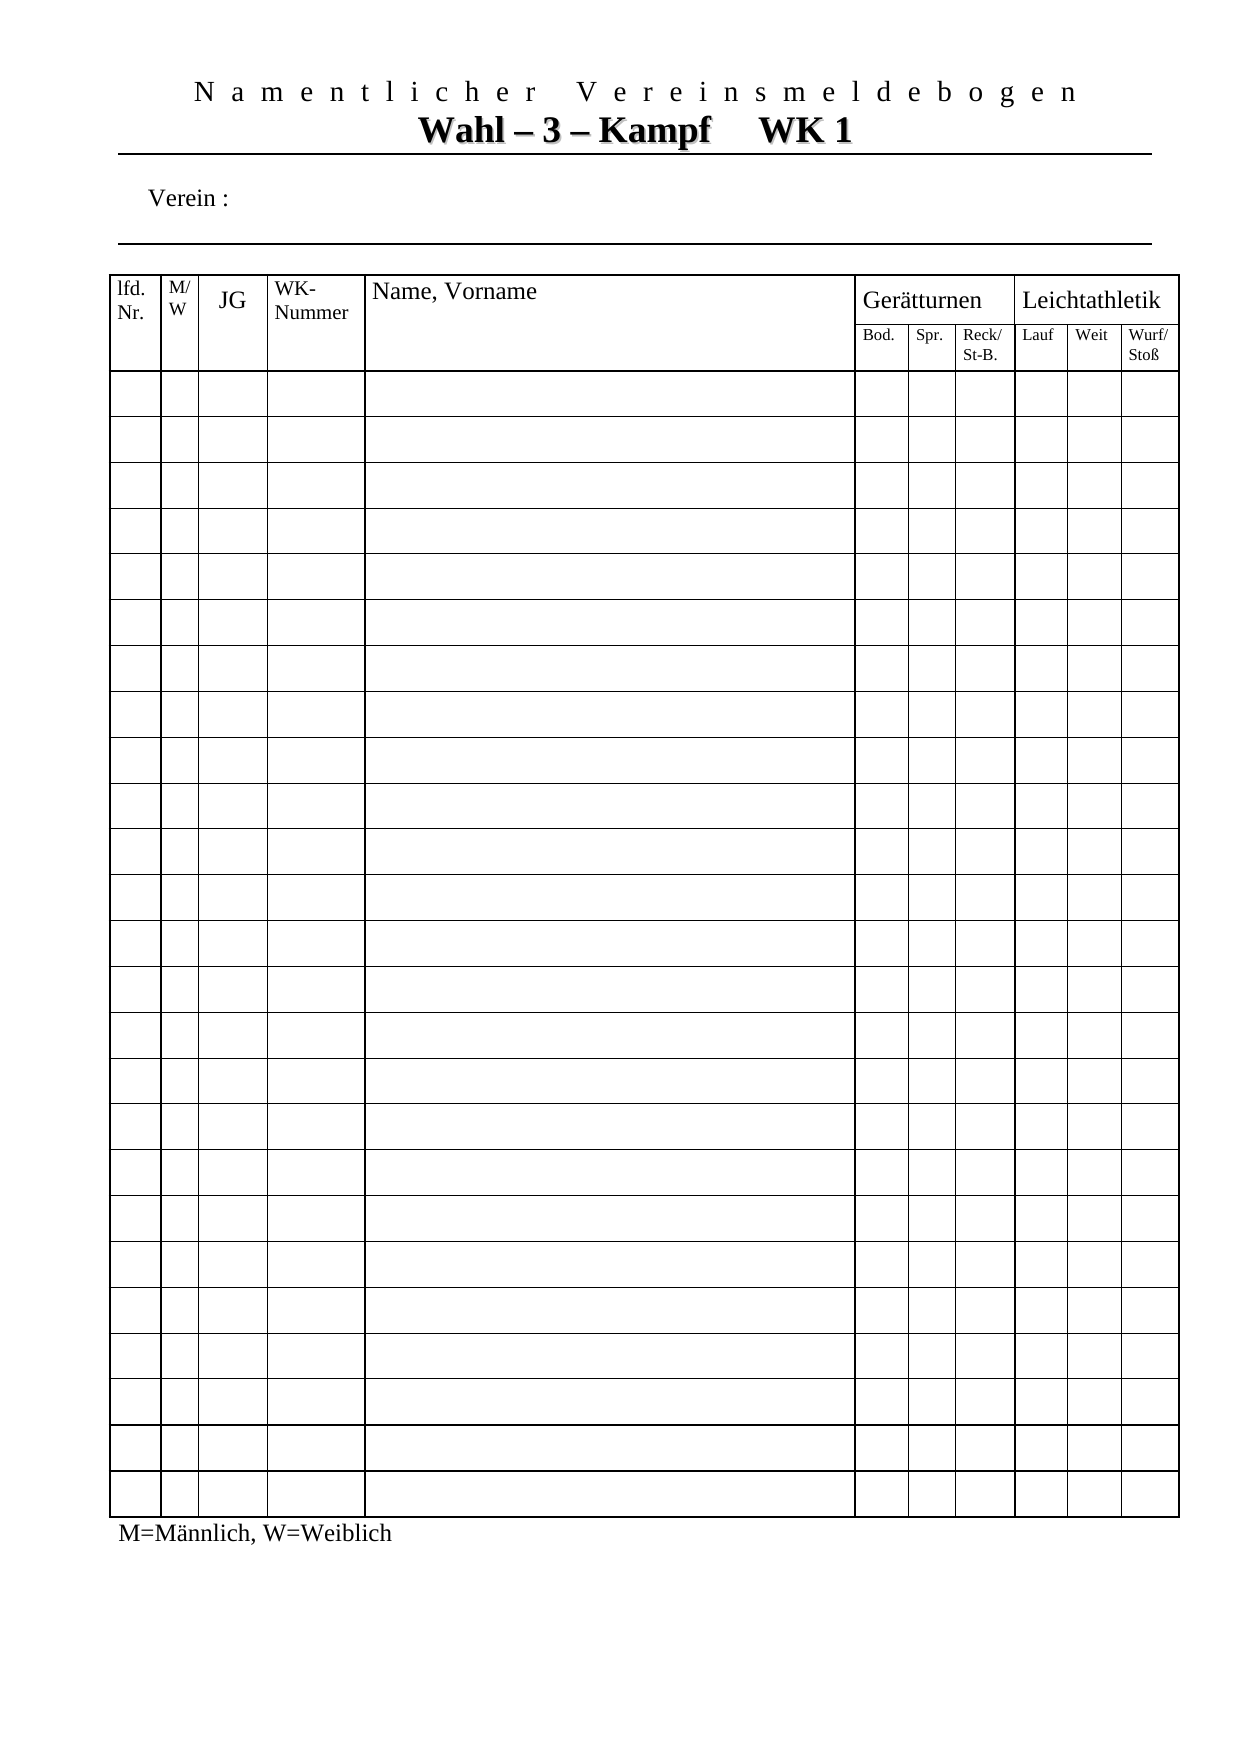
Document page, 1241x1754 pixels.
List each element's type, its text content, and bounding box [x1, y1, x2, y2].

table_cell [111, 784, 160, 828]
table_cell [111, 692, 160, 737]
table_cell [1122, 463, 1178, 507]
table_cell [366, 875, 854, 920]
table_cell [111, 1013, 160, 1057]
table_cell [1016, 784, 1067, 828]
table_cell [1122, 646, 1178, 691]
table_cell [1016, 372, 1067, 416]
table_cell [111, 372, 160, 416]
table_cell [1068, 372, 1121, 416]
table_cell [1122, 372, 1178, 416]
table_cell [1068, 692, 1121, 737]
table_cell [268, 784, 364, 828]
table_cell [268, 1104, 364, 1149]
table_cell [162, 554, 198, 599]
table_cell [1016, 417, 1067, 462]
table_cell [1068, 600, 1121, 645]
table_cell [268, 1150, 364, 1195]
table_cell [162, 1379, 198, 1424]
table_cell [856, 1104, 908, 1149]
table_cell [956, 1288, 1014, 1332]
table_cell [856, 646, 908, 691]
table_cell [1122, 1288, 1178, 1332]
table_cell [956, 1104, 1014, 1149]
table_cell [162, 921, 198, 966]
table_cell [1122, 829, 1178, 874]
table_cell [1016, 1379, 1067, 1424]
table_cell [366, 1288, 854, 1332]
table_cell [1068, 829, 1121, 874]
table_cell [162, 372, 198, 416]
table_cell [1016, 738, 1067, 782]
table_cell [856, 692, 908, 737]
table_cell [1122, 1059, 1178, 1103]
table_cell [162, 1242, 198, 1287]
table_cell [111, 829, 160, 874]
table_cell [856, 829, 908, 874]
table_cell [856, 1242, 908, 1287]
table_cell [366, 324, 854, 370]
table_cell Spr. [909, 325, 955, 370]
table_cell [366, 417, 854, 462]
table_cell [956, 646, 1014, 691]
table_cell [856, 509, 908, 553]
table_cell [268, 1472, 364, 1516]
table_cell [956, 600, 1014, 645]
table_cell [956, 1379, 1014, 1424]
table_cell [1122, 1150, 1178, 1195]
table_cell [162, 1426, 198, 1470]
table_cell [162, 829, 198, 874]
table_cell [956, 875, 1014, 920]
table_cell [1122, 875, 1178, 920]
table_cell [111, 509, 160, 553]
table_cell [1122, 1334, 1178, 1378]
table_cell [366, 1242, 854, 1287]
table_cell [1068, 784, 1121, 828]
table_cell [162, 600, 198, 645]
table_cell [199, 324, 267, 370]
table_cell [956, 692, 1014, 737]
table_cell [162, 1059, 198, 1103]
table_cell [856, 875, 908, 920]
table_cell [909, 417, 955, 462]
table_cell [111, 554, 160, 599]
table_cell [268, 554, 364, 599]
table_cell [268, 1334, 364, 1378]
table_cell [1122, 738, 1178, 782]
table_cell [111, 738, 160, 782]
table_cell [1068, 1059, 1121, 1103]
table_cell [366, 1104, 854, 1149]
table_cell [1016, 1334, 1067, 1378]
table_cell [856, 738, 908, 782]
table_cell [268, 372, 364, 416]
table_cell [366, 463, 854, 507]
table_cell [199, 738, 267, 782]
table_cell [111, 1242, 160, 1287]
table_cell [956, 784, 1014, 828]
table_cell [956, 1150, 1014, 1195]
table_cell [162, 1334, 198, 1378]
table_cell [856, 1426, 908, 1470]
table_cell [1016, 646, 1067, 691]
table_cell [162, 784, 198, 828]
table_cell [199, 1104, 267, 1149]
table_header JG [199, 276, 267, 324]
table_cell [1122, 784, 1178, 828]
table_cell [1016, 1150, 1067, 1195]
table_cell [909, 738, 955, 782]
table_cell [268, 646, 364, 691]
table_cell [111, 875, 160, 920]
table_cell [856, 417, 908, 462]
table_cell [366, 921, 854, 966]
table_cell [199, 1472, 267, 1516]
table_cell [1122, 1426, 1178, 1470]
table_cell [1122, 692, 1178, 737]
table_cell [162, 1104, 198, 1149]
table_cell [1122, 509, 1178, 553]
table_cell [1122, 1242, 1178, 1287]
table_cell [366, 600, 854, 645]
table_cell [268, 692, 364, 737]
table_cell [909, 1472, 955, 1516]
table_cell [1068, 1426, 1121, 1470]
table_cell [366, 1150, 854, 1195]
table_cell [366, 1013, 854, 1057]
table_cell [1016, 1196, 1067, 1241]
table_cell [199, 692, 267, 737]
table_cell [1122, 1104, 1178, 1149]
table_cell [366, 646, 854, 691]
table_cell [1016, 1242, 1067, 1287]
table_cell [366, 967, 854, 1012]
table_cell [956, 1472, 1014, 1516]
table_cell [268, 738, 364, 782]
table_cell [162, 509, 198, 553]
table_cell [1068, 1150, 1121, 1195]
table_cell [1016, 1104, 1067, 1149]
table_cell [1068, 1242, 1121, 1287]
table_cell [1016, 921, 1067, 966]
table_cell [366, 692, 854, 737]
table_cell [856, 600, 908, 645]
table_cell [856, 1196, 908, 1241]
table_cell [1122, 1013, 1178, 1057]
table_cell [268, 1379, 364, 1424]
table_cell [111, 417, 160, 462]
table_cell [1016, 554, 1067, 599]
table_cell [1122, 1379, 1178, 1424]
table_cell [162, 463, 198, 507]
table_cell [199, 554, 267, 599]
table_cell [162, 875, 198, 920]
table_cell [162, 1196, 198, 1241]
table_cell [268, 1288, 364, 1332]
table_cell [1016, 1013, 1067, 1057]
table_cell [162, 1288, 198, 1332]
table_cell [268, 829, 364, 874]
table_cell [111, 1379, 160, 1424]
table_cell [366, 554, 854, 599]
table_cell [366, 1426, 854, 1470]
table_cell [199, 1334, 267, 1378]
table_cell [856, 967, 908, 1012]
table_cell [162, 1013, 198, 1057]
table_cell [366, 1059, 854, 1103]
table_cell [909, 1150, 955, 1195]
table_cell [956, 1334, 1014, 1378]
table_cell [111, 1104, 160, 1149]
table_cell [199, 921, 267, 966]
table_header WK-Nummer [268, 276, 364, 324]
text Verein : [148, 183, 1152, 212]
table_cell [909, 372, 955, 416]
text Namentlicher Vereinsmeldebogen [118, 74, 1152, 107]
table_cell [1016, 509, 1067, 553]
table_cell [909, 646, 955, 691]
table_cell [909, 967, 955, 1012]
table_cell [366, 738, 854, 782]
table_cell [162, 692, 198, 737]
table_cell [909, 784, 955, 828]
table_cell [268, 417, 364, 462]
table_cell [1122, 600, 1178, 645]
table_cell [111, 646, 160, 691]
table_cell [162, 1472, 198, 1516]
table_cell [1068, 1334, 1121, 1378]
table_cell [268, 1013, 364, 1057]
table_cell [856, 1150, 908, 1195]
table_cell [111, 600, 160, 645]
table_cell [111, 1150, 160, 1195]
table_cell [268, 600, 364, 645]
table_cell [956, 738, 1014, 782]
table_cell [1068, 921, 1121, 966]
table_cell [366, 372, 854, 416]
table_cell [856, 372, 908, 416]
table_cell [199, 463, 267, 507]
table_cell [956, 1196, 1014, 1241]
table_cell [199, 784, 267, 828]
text M=Männlich, W=Weiblich [118, 1518, 1152, 1547]
table_cell [111, 1472, 160, 1516]
table_cell Weit [1068, 325, 1121, 370]
table_cell [1068, 1104, 1121, 1149]
table_cell [199, 372, 267, 416]
table_cell [856, 1059, 908, 1103]
table_cell [162, 646, 198, 691]
table_cell [856, 1288, 908, 1332]
table_cell [268, 1242, 364, 1287]
table_cell [199, 1013, 267, 1057]
table_cell [909, 1196, 955, 1241]
table_cell [1122, 554, 1178, 599]
table_cell [268, 875, 364, 920]
table_cell [909, 1334, 955, 1378]
table_cell [909, 875, 955, 920]
table_cell [956, 921, 1014, 966]
table_cell [268, 509, 364, 553]
table_cell Lauf [1016, 325, 1067, 370]
table_cell [909, 600, 955, 645]
table_cell [909, 1379, 955, 1424]
table_cell [199, 1196, 267, 1241]
table_cell [909, 921, 955, 966]
table_cell [956, 1242, 1014, 1287]
table_cell [1122, 967, 1178, 1012]
table_header Name, Vorname [366, 276, 854, 324]
table_cell [199, 829, 267, 874]
table_cell [909, 1426, 955, 1470]
table_cell [909, 554, 955, 599]
table_cell [1016, 463, 1067, 507]
table_cell Wurf/ Stoß [1122, 325, 1178, 370]
table_cell [111, 1426, 160, 1470]
table_cell [1122, 921, 1178, 966]
table_cell [1016, 692, 1067, 737]
table_cell [199, 1059, 267, 1103]
table_cell [856, 554, 908, 599]
table_cell [1068, 509, 1121, 553]
table_cell [111, 1059, 160, 1103]
table_cell [909, 692, 955, 737]
table_cell [366, 829, 854, 874]
table_cell [199, 646, 267, 691]
table_cell [199, 509, 267, 553]
table_cell [909, 1104, 955, 1149]
table_cell [199, 1426, 267, 1470]
table_cell [366, 1379, 854, 1424]
table_cell [909, 463, 955, 507]
table_cell [199, 600, 267, 645]
table_header M/W [162, 276, 198, 324]
table_cell [199, 1379, 267, 1424]
table_cell [366, 784, 854, 828]
table_cell [268, 1426, 364, 1470]
table_cell [199, 967, 267, 1012]
table_cell [111, 324, 160, 370]
table_cell [1122, 417, 1178, 462]
table_cell [1016, 1426, 1067, 1470]
table_cell [909, 829, 955, 874]
table_cell [856, 1379, 908, 1424]
table_cell [909, 1242, 955, 1287]
table_cell [856, 1334, 908, 1378]
table_cell [1016, 1472, 1067, 1516]
table_cell [909, 509, 955, 553]
table_cell [1068, 463, 1121, 507]
table_cell [268, 1059, 364, 1103]
table_cell [162, 324, 198, 370]
table_cell [366, 509, 854, 553]
table_cell [1068, 875, 1121, 920]
table_cell [268, 921, 364, 966]
table_cell [1016, 875, 1067, 920]
table_cell [956, 372, 1014, 416]
table_cell [956, 509, 1014, 553]
table_cell [909, 1288, 955, 1332]
table_cell [111, 967, 160, 1012]
table_cell [909, 1013, 955, 1057]
table_cell [1016, 829, 1067, 874]
table_cell [1068, 1379, 1121, 1424]
table_cell [1068, 1288, 1121, 1332]
table_cell [956, 1013, 1014, 1057]
table_cell [162, 738, 198, 782]
table_cell [366, 1472, 854, 1516]
table_cell Reck/St-B. [956, 325, 1014, 370]
table_cell [1016, 1288, 1067, 1332]
table_cell [1122, 1472, 1178, 1516]
table_cell [956, 417, 1014, 462]
table_cell [268, 324, 364, 370]
table_cell [199, 1288, 267, 1332]
table_cell [856, 784, 908, 828]
table_cell [162, 417, 198, 462]
table_cell [111, 921, 160, 966]
table_cell [366, 1196, 854, 1241]
table_cell [1068, 646, 1121, 691]
table_cell [1068, 1472, 1121, 1516]
table_cell [1068, 554, 1121, 599]
table_cell [956, 1059, 1014, 1103]
table_cell [1068, 1013, 1121, 1057]
table_cell [909, 1059, 955, 1103]
table_cell [956, 1426, 1014, 1470]
table_cell [856, 921, 908, 966]
table_cell [1068, 738, 1121, 782]
table_cell [956, 829, 1014, 874]
table_cell [1068, 417, 1121, 462]
table_cell [856, 1472, 908, 1516]
table_cell [268, 1196, 364, 1241]
table_cell [111, 1288, 160, 1332]
table_cell [1016, 967, 1067, 1012]
table_cell [268, 967, 364, 1012]
table_cell [1068, 967, 1121, 1012]
table_cell [856, 1013, 908, 1057]
table_cell [1016, 1059, 1067, 1103]
table_cell [111, 463, 160, 507]
table_cell [199, 417, 267, 462]
table_cell [1122, 1196, 1178, 1241]
table_cell [111, 1334, 160, 1378]
table_cell Bod. [856, 325, 908, 370]
table_cell [956, 463, 1014, 507]
table_cell [199, 875, 267, 920]
table_cell [111, 1196, 160, 1241]
table_cell [162, 967, 198, 1012]
subtitle Wahl – 3 – Kampf WK 1 [118, 107, 1152, 153]
table_cell [268, 463, 364, 507]
table_header lfd. Nr. [111, 276, 160, 324]
table_cell [162, 1150, 198, 1195]
table_cell [956, 554, 1014, 599]
table_cell [856, 463, 908, 507]
table_header Leichtathletik [1015, 276, 1178, 324]
table_cell [366, 1334, 854, 1378]
table_cell [199, 1242, 267, 1287]
table_cell [1016, 600, 1067, 645]
table_cell [956, 967, 1014, 1012]
table_cell [199, 1150, 267, 1195]
table_cell [1068, 1196, 1121, 1241]
table_header Gerätturnen [856, 276, 1014, 324]
